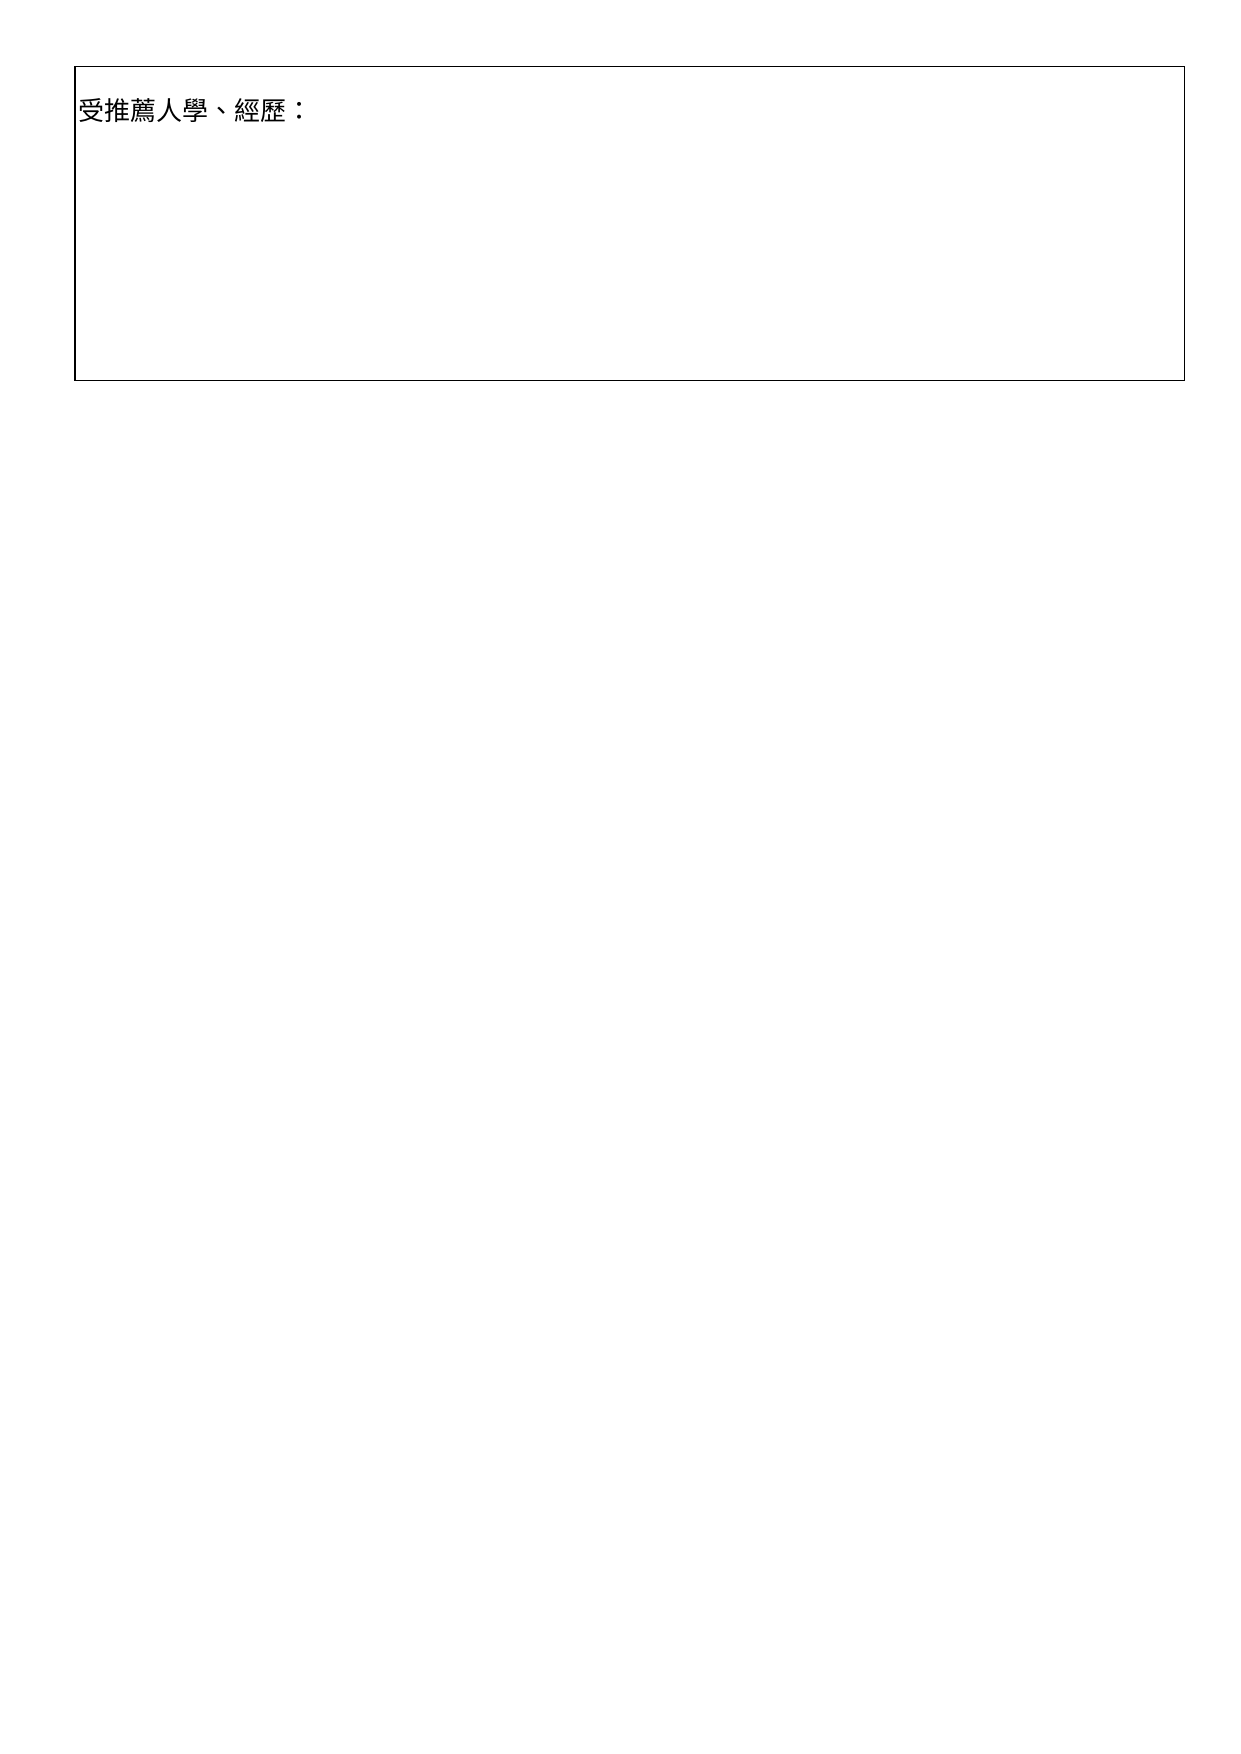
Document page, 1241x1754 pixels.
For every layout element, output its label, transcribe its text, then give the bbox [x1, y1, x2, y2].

table_cell 受推薦人學、經歷： [76, 67, 1184, 379]
